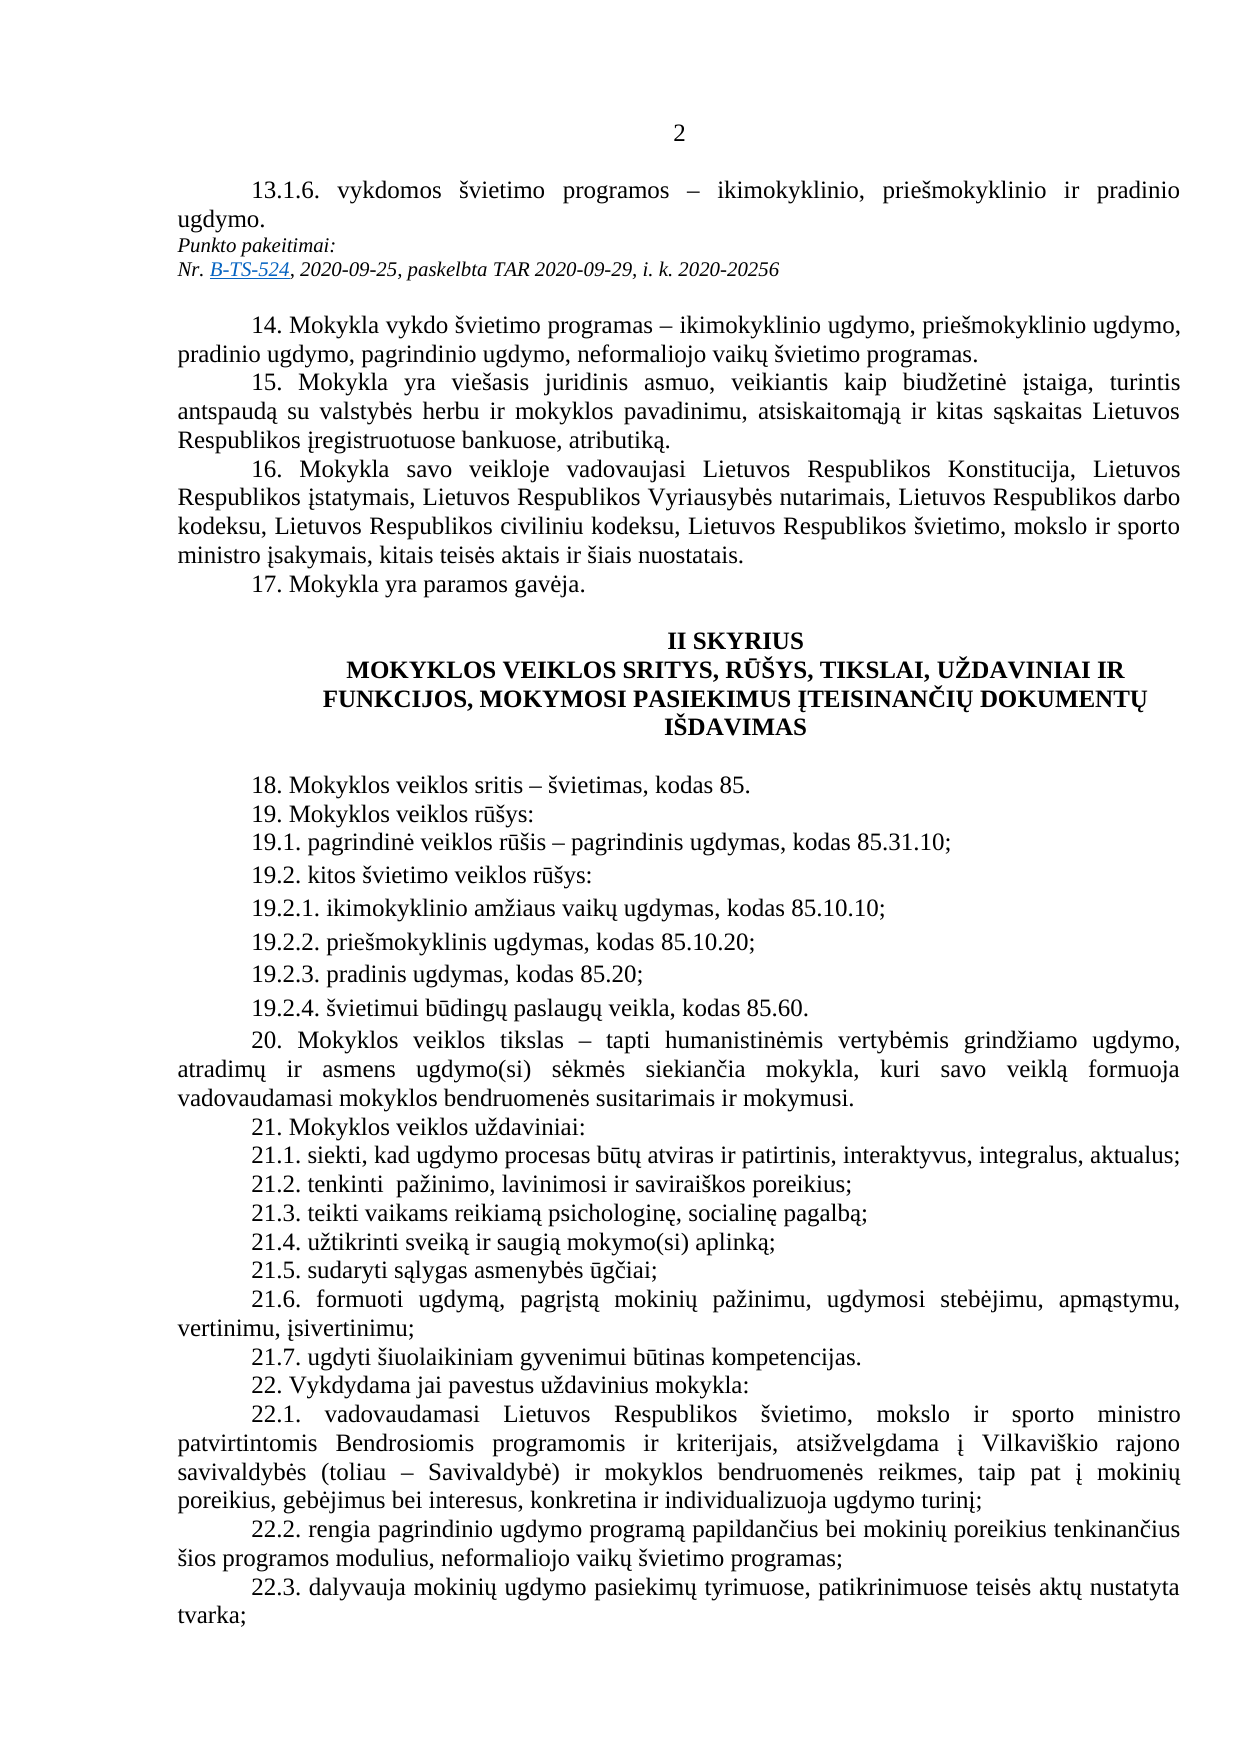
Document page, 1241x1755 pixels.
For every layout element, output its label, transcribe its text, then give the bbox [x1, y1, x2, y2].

text 19.2. kitos švietimo veiklos rūšys: [177, 861, 1181, 889]
text 21. Mokyklos veiklos uždaviniai: [177, 1112, 1181, 1141]
text 21.3. teikti vaikams reikiamą psichologinę, socialinę pagalbą; [177, 1198, 1181, 1227]
text 19. Mokyklos veiklos rūšys: [177, 799, 1181, 827]
text 21.1. siekti, kad ugdymo procesas būtų atviras ir patirtinis, interaktyvus, integralus, aktualus; [177, 1141, 1181, 1169]
text 21.5. sudaryti sąlygas asmenybės ūgčiai; [177, 1256, 1181, 1284]
text 19.2.3. pradinis ugdymas, kodas 85.20; [177, 959, 1181, 988]
text 19.1. pagrindinė veiklos rūšis – pagrindinis ugdymas, kodas 85.31.10; [177, 827, 1181, 856]
text 22.2. rengia pagrindinio ugdymo programą papildančius bei mokinių poreikius tenkinančius šios programos modulius, neformaliojo vaikų švietimo programas; [177, 1514, 1181, 1572]
text Punkto pakeitimai: [177, 233, 1181, 257]
text Nr. B-TS-524, 2020-09-25, paskelbta TAR 2020-09-29, i. k. 2020-20256 [177, 257, 1181, 281]
text 19.2.2. priešmokyklinis ugdymas, kodas 85.10.20; [177, 927, 1181, 955]
text 13.1.6. vykdomos švietimo programos – ikimokyklinio, priešmokyklinio ir pradinio ugdymo. [177, 176, 1181, 233]
text II SKYRIUS [290, 626, 1181, 655]
text 22.3. dalyvauja mokinių ugdymo pasiekimų tyrimuose, patikrinimuose teisės aktų nustatyta tvarka; [177, 1572, 1181, 1629]
text 21.7. ugdyti šiuolaikiniam gyvenimui būtinas kompetencijas. [177, 1342, 1181, 1371]
text 19.2.1. ikimokyklinio amžiaus vaikų ugdymas, kodas 85.10.10; [177, 893, 1181, 922]
text 15. Mokykla yra viešasis juridinis asmuo, veikiantis kaip biudžetinė įstaiga, turintis antspaudą su valstybės herbu ir mokyklos pavadinimu, atsiskaitomąją ir kitas sąskaitas Lietuvos Respublikos įregistruotuose bankuose, atributiką. [177, 367, 1181, 454]
text 14. Mokykla vykdo švietimo programas – ikimokyklinio ugdymo, priešmokyklinio ugdymo, pradinio ugdymo, pagrindinio ugdymo, neformaliojo vaikų švietimo programas. [177, 310, 1181, 367]
text 21.4. užtikrinti sveiką ir saugią mokymo(si) aplinką; [177, 1227, 1181, 1256]
text 20. Mokyklos veiklos tikslas – tapti humanistinėmis vertybėmis grindžiamo ugdymo, atradimų ir asmens ugdymo(si) sėkmės siekiančia mokykla, kuri savo veiklą formuoja vadovaudamasi mokyklos bendruomenės susitarimais ir mokymusi. [177, 1026, 1181, 1112]
text 16. Mokykla savo veikloje vadovaujasi Lietuvos Respublikos Konstitucija, Lietuvos Respublikos įstatymais, Lietuvos Respublikos Vyriausybės nutarimais, Lietuvos Respublikos darbo kodeksu, Lietuvos Respublikos civiliniu kodeksu, Lietuvos Respublikos švietimo, mokslo ir sporto ministro įsakymais, kitais teisės aktais ir šiais nuostatais. [177, 454, 1181, 569]
text 22. Vykdydama jai pavestus uždavinius mokykla: [177, 1371, 1181, 1399]
text 17. Mokykla yra paramos gavėja. [177, 569, 1181, 597]
text 21.2. tenkinti pažinimo, lavinimosi ir saviraiškos poreikius; [177, 1169, 1181, 1198]
text 18. Mokyklos veiklos sritis – švietimas, kodas 85. [177, 770, 1181, 799]
text 21.6. formuoti ugdymą, pagrįstą mokinių pažinimu, ugdymosi stebėjimu, apmąstymu, vertinimu, įsivertinimu; [177, 1284, 1181, 1342]
text 19.2.4. švietimui būdingų paslaugų veikla, kodas 85.60. [177, 993, 1181, 1021]
text MOKYKLOS VEIKLOS SRITYS, RŪŠYS, TIKSLAI, UŽDAVINIAI IR FUNKCIJOS, MOKYMOSI PASIEKIMUS ĮTEISINANČIŲ DOKUMENTŲ IŠDAVIMAS [290, 655, 1181, 741]
text 22.1. vadovaudamasi Lietuvos Respublikos švietimo, mokslo ir sporto ministro patvirtintomis Bendrosiomis programomis ir kriterijais, atsižvelgdama į Vilkaviškio rajono savivaldybės (toliau – Savivaldybė) ir mokyklos bendruomenės reikmes, taip pat į mokinių poreikius, gebėjimus bei interesus, konkretina ir individualizuoja ugdymo turinį; [177, 1399, 1181, 1514]
